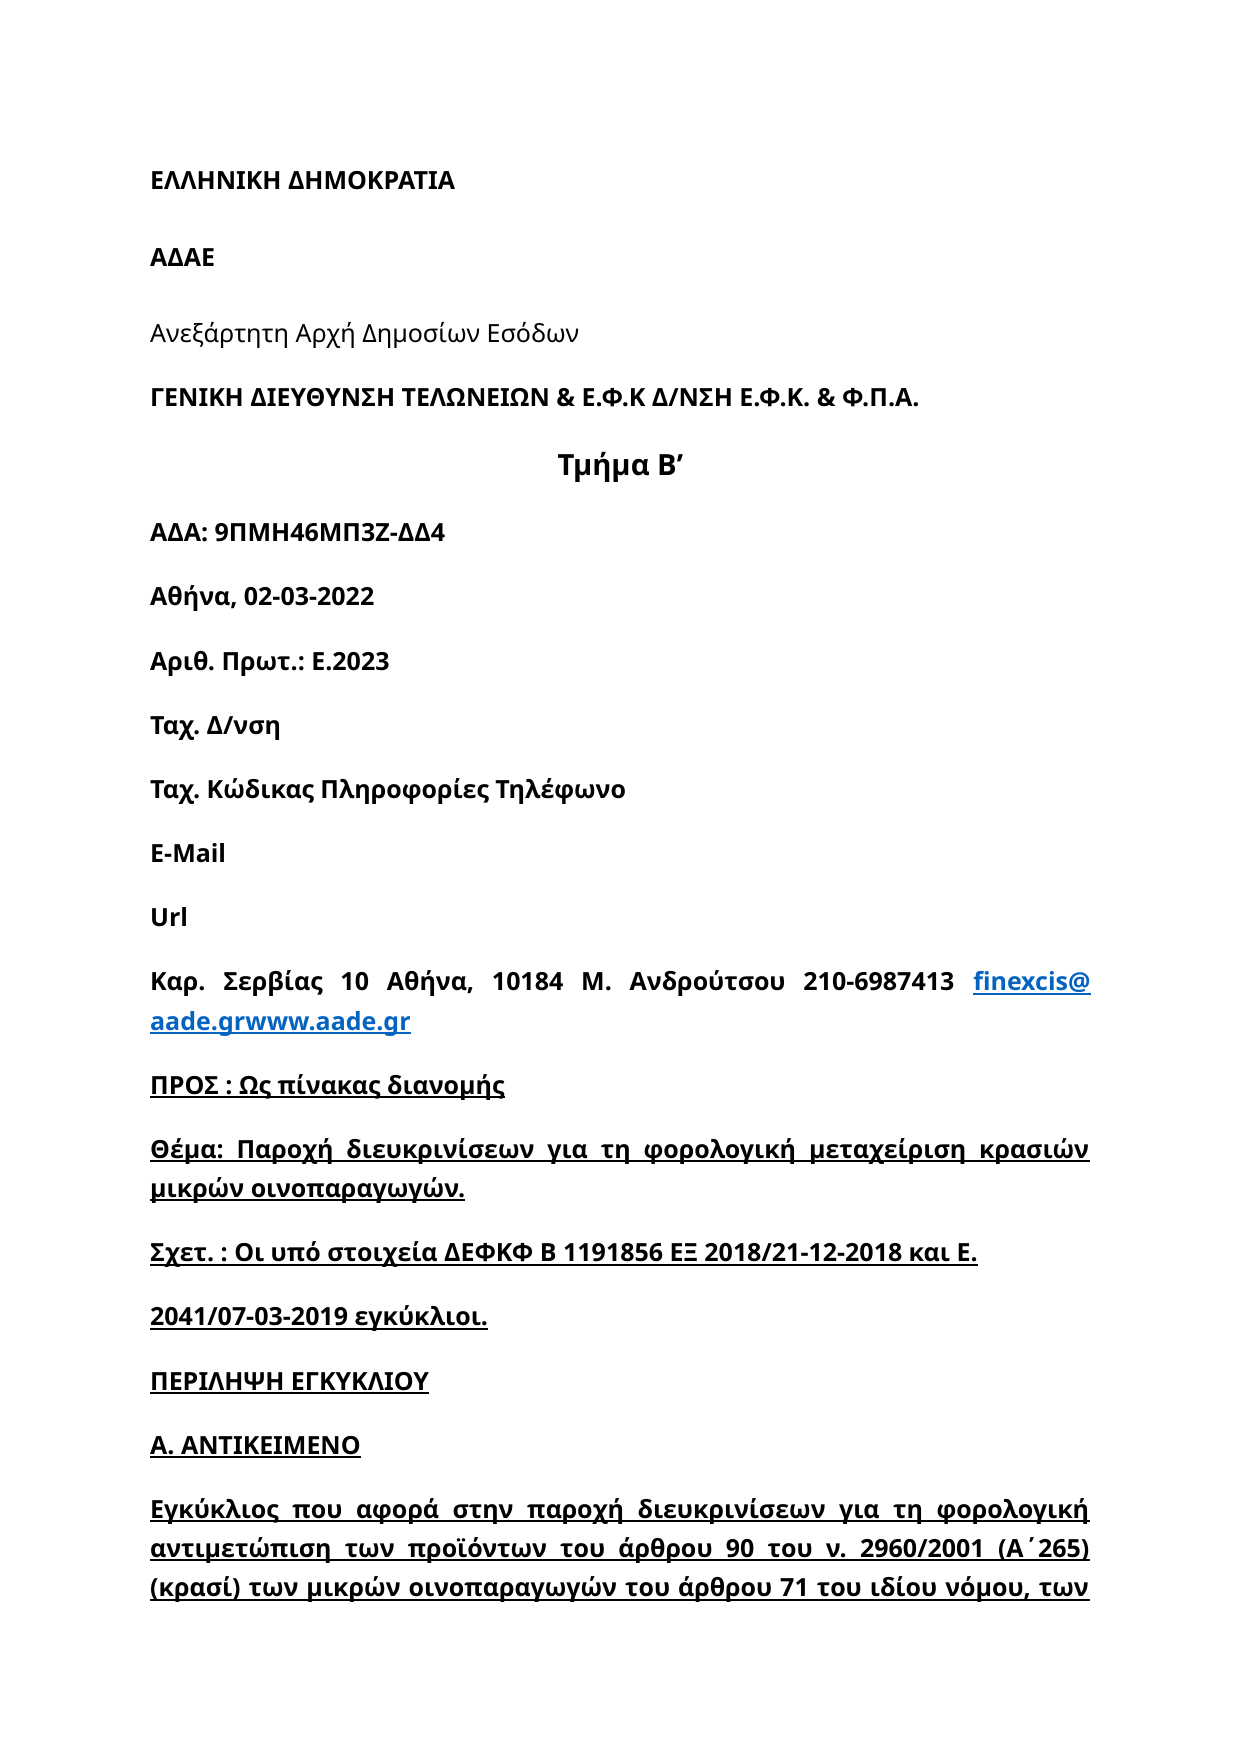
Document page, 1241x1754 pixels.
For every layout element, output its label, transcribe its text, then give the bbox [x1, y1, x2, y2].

text Ταχ. Δ/νση [150, 707, 1090, 741]
text Aθήνα, 02-03-2022 [150, 579, 1090, 613]
text Α. ΑΝΤΙΚΕΙΜΕΝΟ [150, 1427, 1090, 1461]
text Ταχ. Κώδικας Πληροφορίες Τηλέφωνο [150, 771, 1090, 806]
text Ανεξάρτητη Αρχή Δημοσίων Εσόδων [150, 316, 1090, 350]
text Θέμα: Παροχή διευκρινίσεων για τη φορολογική μεταχείριση κρασιών [150, 1131, 1090, 1160]
text ΠΡΟΣ : Ως πίνακας διανομής [150, 1067, 1090, 1101]
text ΠΕΡΙΛΗΨΗ ΕΓΚΥΚΛΙΟΥ [150, 1363, 1090, 1397]
text αντιμετώπιση των προϊόντων του άρθρου 90 του ν. 2960/2001 (Α΄265) [150, 1522, 1090, 1559]
text Σχετ. : Οι υπό στοιχεία ΔΕΦΚΦ Β 1191856 ΕΞ 2018/21-12-2018 και Ε. [150, 1235, 1090, 1269]
text E-Mail [150, 836, 1090, 870]
text (κρασί) των μικρών οινοπαραγωγών του άρθρου 71 του ιδίου νόμου, των [150, 1561, 1090, 1599]
text 2041/07-03-2019 εγκύκλιοι. [150, 1299, 1090, 1333]
title ΑΔΑΕ [150, 239, 1090, 273]
text ΑΔΑ: 9ΠΜΗ46ΜΠ3Ζ-ΔΔ4 [150, 515, 1090, 549]
text Εγκύκλιος που αφορά στην παροχή διευκρινίσεων για τη φορολογική [150, 1491, 1090, 1520]
text Αριθ. Πρωτ.: Ε.2023 [150, 643, 1090, 677]
subtitle Τμήμα Β’ [150, 444, 1090, 484]
text Καρ. Σερβίας 10 Αθήνα, 10184 Μ. Ανδρούτσου 210-6987413 finexcis@ aade.grwww.aade.gr [150, 964, 1090, 1037]
text Url [150, 900, 1090, 934]
title ΕΛΛΗΝΙΚΗ ΔΗΜΟΚΡΑΤΙΑ [150, 162, 1090, 197]
text μικρών οινοπαραγωγών. [150, 1162, 1090, 1205]
text ΓΕΝΙΚΗ ΔΙΕΥΘΥΝΣΗ ΤΕΛΩΝΕΙΩΝ & Ε.Φ.Κ Δ/ΝΣΗ Ε.Φ.Κ. & Φ.Π.Α. [150, 380, 1090, 414]
